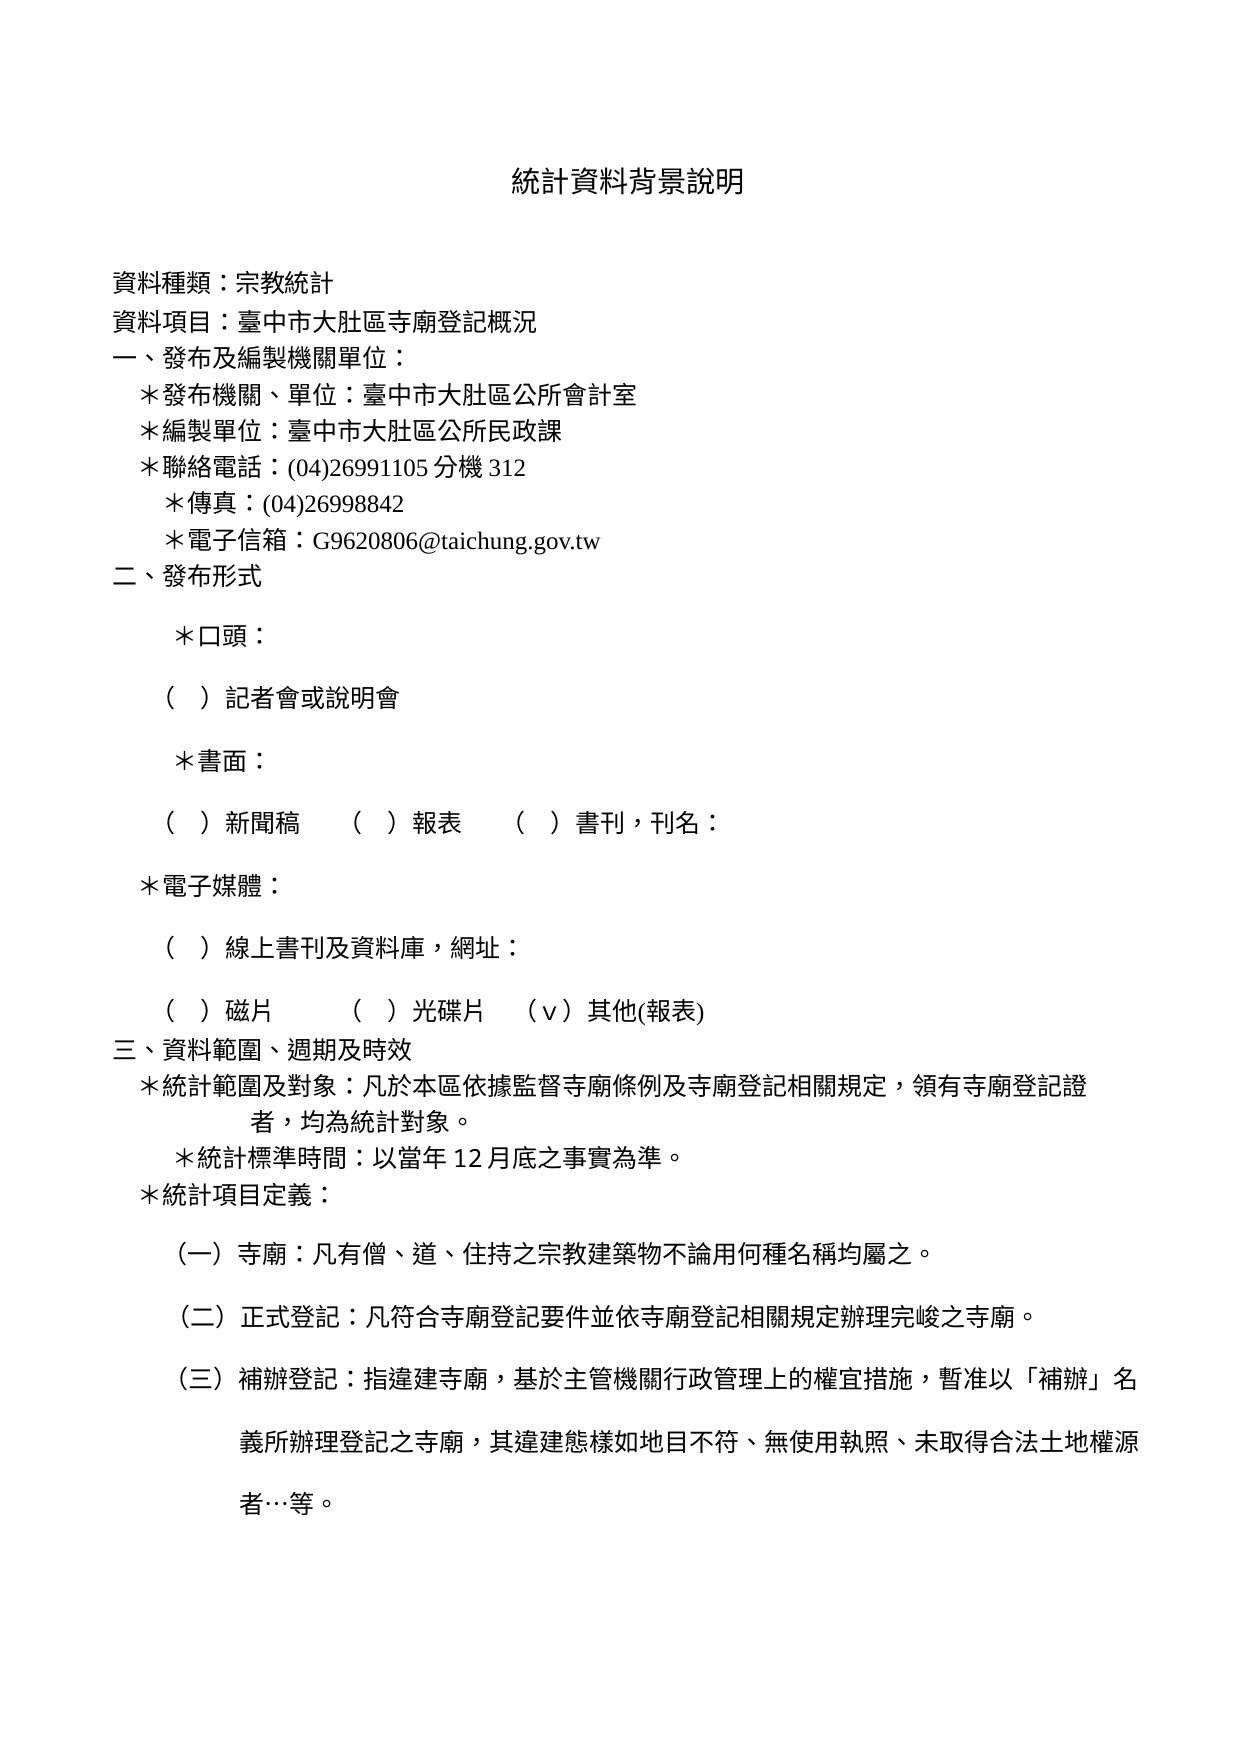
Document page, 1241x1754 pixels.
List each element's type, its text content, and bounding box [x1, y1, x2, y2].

text 資料項目：臺中市大肚區寺廟登記概況 [112, 303, 1144, 339]
text 者，均為統計對象。 [112, 1103, 1144, 1139]
text ＊統計標準時間：以當年12月底之事實為準。 [112, 1139, 1144, 1175]
text ＊統計項目定義： [112, 1175, 1144, 1211]
text 資料種類：宗教統計 [112, 240, 1144, 303]
text （二）正式登記：凡符合寺廟登記要件並依寺廟登記相關規定辦理完峻之寺廟。 [113, 1274, 1144, 1336]
text ＊電子信箱：G9620806@taichung.gov.tw [112, 520, 1144, 556]
text ＊聯絡電話：(04)26991105分機312 [112, 448, 1144, 484]
text （一）寺廟：凡有僧、道、住持之宗教建築物不論用何種名稱均屬之。 [113, 1211, 1144, 1274]
text （三）補辦登記：指違建寺廟，基於主管機關行政管理上的權宜措施，暫准以「補辦」名義所辦理登記之寺廟，其違建態樣如地目不符、無使用執照、未取得合法土地權源者…等。 [164, 1336, 1144, 1524]
text ＊電子媒體： [112, 843, 1144, 905]
text ＊口頭： [112, 593, 1144, 655]
text 二、發布形式 [112, 556, 1144, 593]
text 一、發布及編製機關單位： [112, 339, 1144, 375]
text ＊編製單位：臺中市大肚區公所民政課 [112, 411, 1144, 448]
text （ ）磁片 （ ）光碟片 （ｖ）其他(報表) [112, 968, 1144, 1030]
text 三、資料範圍、週期及時效 [112, 1030, 1144, 1066]
text （ ）線上書刊及資料庫，網址： [112, 905, 1144, 968]
text （ ）新聞稿 （ ）報表 （ ）書刊，刊名： [112, 780, 1144, 843]
text 統計資料背景說明 [112, 158, 1144, 201]
text （ ）記者會或說明會 [112, 655, 1144, 718]
text ＊統計範圍及對象：凡於本區依據監督寺廟條例及寺廟登記相關規定，領有寺廟登記證 [112, 1066, 1144, 1103]
text ＊書面： [112, 718, 1144, 780]
text ＊傳真：(04)26998842 [112, 484, 1144, 520]
text ＊發布機關、單位：臺中市大肚區公所會計室 [112, 375, 1144, 411]
